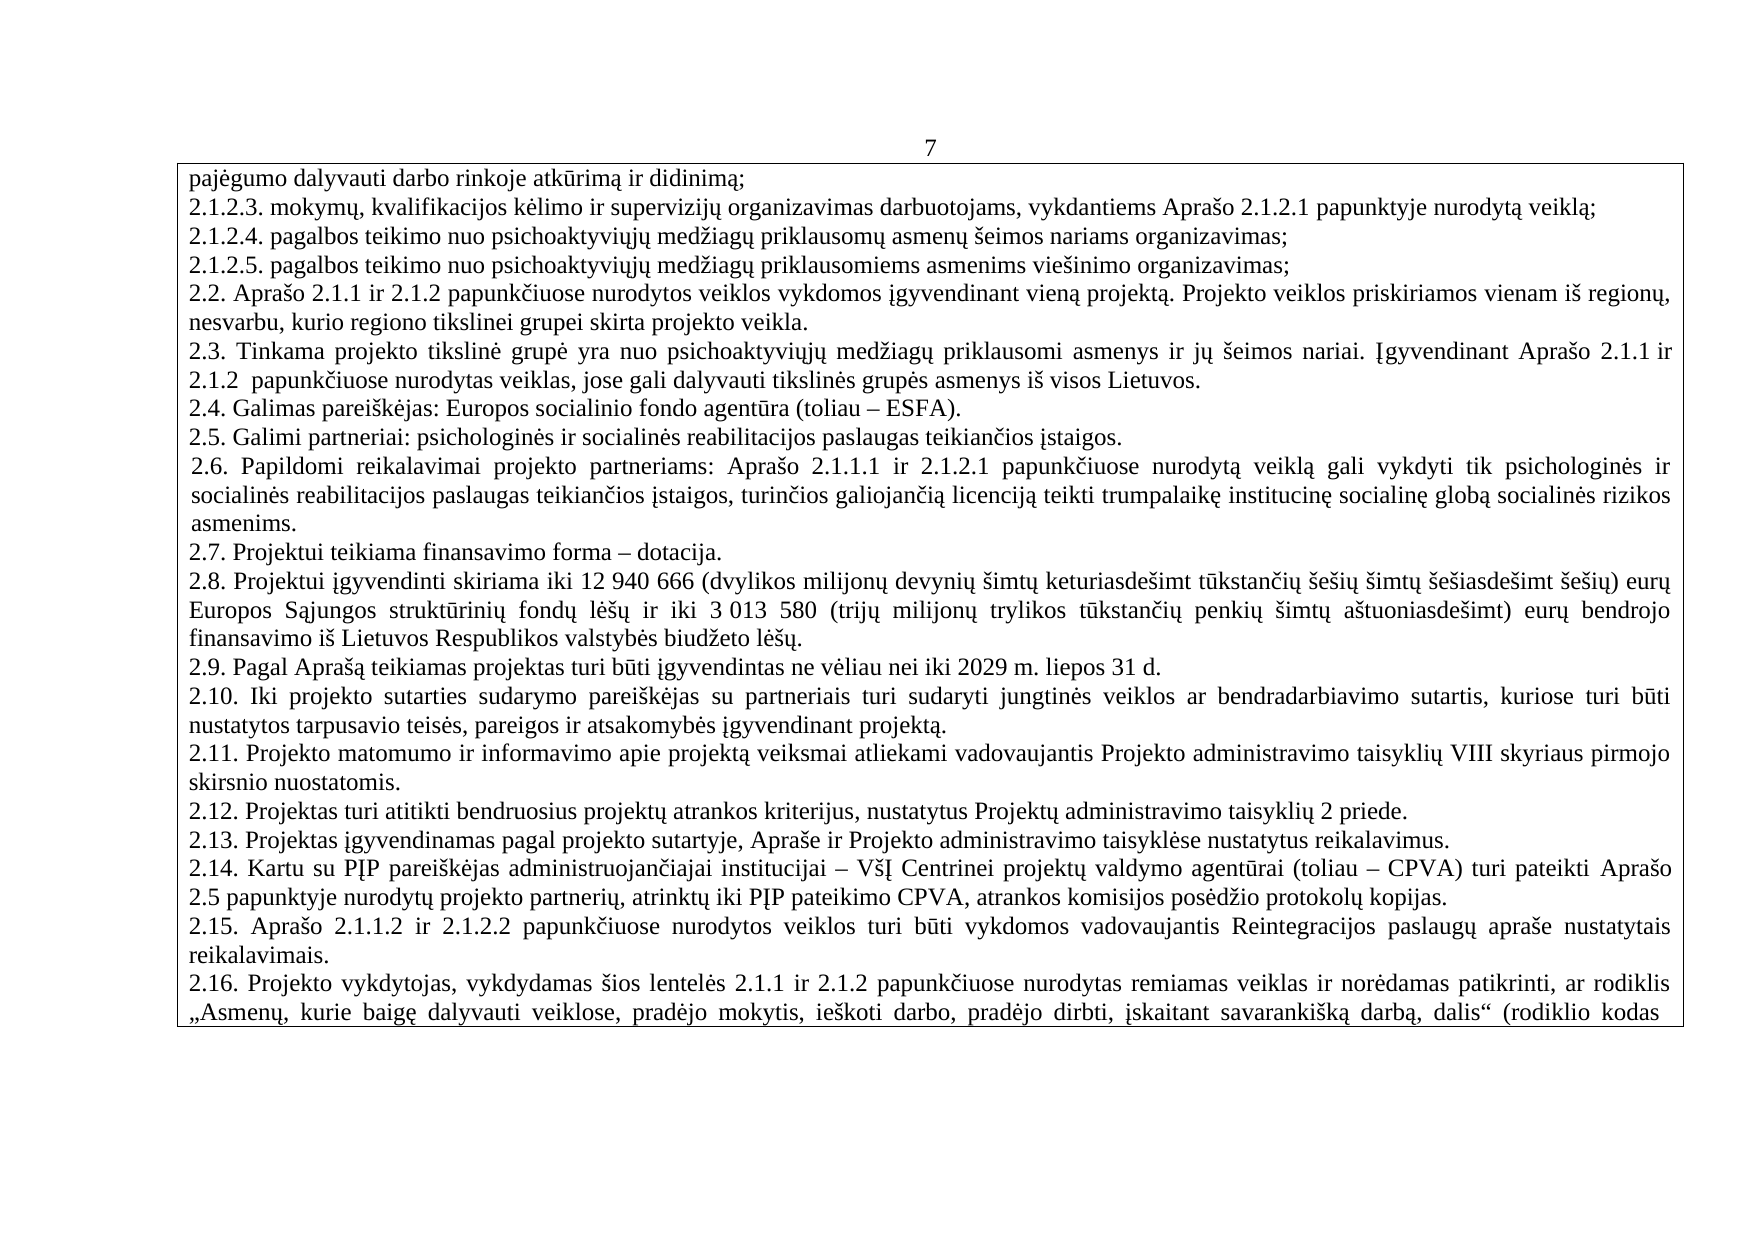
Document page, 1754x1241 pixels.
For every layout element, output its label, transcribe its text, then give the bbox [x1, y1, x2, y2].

table_cell pajėgumo dalyvauti darbo rinkoje atkūrimą ir didinimą; 2.1.2.3. mokymų, kvalifikacijos kėlimo ir supervizijų organizavimas darbuotojams, vykdantiems Aprašo 2.1.2.1 papunktyje nurodytą veiklą; 2.1.2.4. pagalbos teikimo nuo psichoaktyviųjų medžiagų priklausomų asmenų šeimos nariams organizavimas; 2.1.2.5. pagalbos teikimo nuo psichoaktyviųjų medžiagų priklausomiems asmenims viešinimo organizavimas; 2.2. Aprašo 2.1.1 ir 2.1.2 papunkčiuose nurodytos veiklos vykdomos įgyvendinant vieną projektą. Projekto veiklos priskiriamos vienam iš regionų, nesvarbu, kurio regiono tikslinei grupei skirta projekto veikla. 2.3. Tinkama projekto tikslinė grupė yra nuo psichoaktyviųjų medžiagų priklausomi asmenys ir jų šeimos nariai. Įgyvendinant Aprašo 2.1.1 ir 2.1.2 papunkčiuose nurodytas veiklas, jose gali dalyvauti tikslinės grupės asmenys iš visos Lietuvos. 2.4. Galimas pareiškėjas: Europos socialinio fondo agentūra (toliau – ESFA). 2.5. Galimi partneriai: psichologinės ir socialinės reabilitacijos paslaugas teikiančios įstaigos. 2.6. Papildomi reikalavimai projekto partneriams: Aprašo 2.1.1.1 ir 2.1.2.1 papunkčiuose nurodytą veiklą gali vykdyti tik psichologinės ir socialinės reabilitacijos paslaugas teikiančios įstaigos, turinčios galiojančią licenciją teikti trumpalaikę institucinę socialinę globą socialinės rizikos asmenims. 2.7. Projektui teikiama finansavimo forma – dotacija. 2.8. Projektui įgyvendinti skiriama iki 12 940 666 (dvylikos milijonų devynių šimtų keturiasdešimt tūkstančių šešių šimtų šešiasdešimt šešių) eurų Europos Sąjungos struktūrinių fondų lėšų ir iki 3 013 580 (trijų milijonų trylikos tūkstančių penkių šimtų aštuoniasdešimt) eurų bendrojo finansavimo iš Lietuvos Respublikos valstybės biudžeto lėšų. 2.9. Pagal Aprašą teikiamas projektas turi būti įgyvendintas ne vėliau nei iki 2029 m. liepos 31 d. 2.10. Iki projekto sutarties sudarymo pareiškėjas su partneriais turi sudaryti jungtinės veiklos ar bendradarbiavimo sutartis, kuriose turi būti nustatytos tarpusavio teisės, pareigos ir atsakomybės įgyvendinant projektą. 2.11. Projekto matomumo ir informavimo apie projektą veiksmai atliekami vadovaujantis Projekto administravimo taisyklių VIII skyriaus pirmojo skirsnio nuostatomis. 2.12. Projektas turi atitikti bendruosius projektų atrankos kriterijus, nustatytus Projektų administravimo taisyklių 2 priede. 2.13. Projektas įgyvendinamas pagal projekto sutartyje, Apraše ir Projekto administravimo taisyklėse nustatytus reikalavimus. 2.14. Kartu su PĮP pareiškėjas administruojančiajai institucijai – VšĮ Centrinei projektų valdymo agentūrai (toliau – CPVA) turi pateikti Aprašo 2.5 papunktyje nurodytų projekto partnerių, atrinktų iki PĮP pateikimo CPVA, atrankos komisijos posėdžio protokolų kopijas. 2.15. Aprašo 2.1.1.2 ir 2.1.2.2 papunkčiuose nurodytos veiklos turi būti vykdomos vadovaujantis Reintegracijos paslaugų apraše nustatytais reikalavimais. 2.16. Projekto vykdytojas, vykdydamas šios lentelės 2.1.1 ir 2.1.2 papunkčiuose nurodytas remiamas veiklas ir norėdamas patikrinti, ar rodiklis „Asmenų, kurie baigę dalyvauti veiklose, pradėjo mokytis, ieškoti darbo, pradėjo dirbti, įskaitant savarankišką darbą, dalis“ (rodiklio kodas [178, 164, 1683, 1026]
